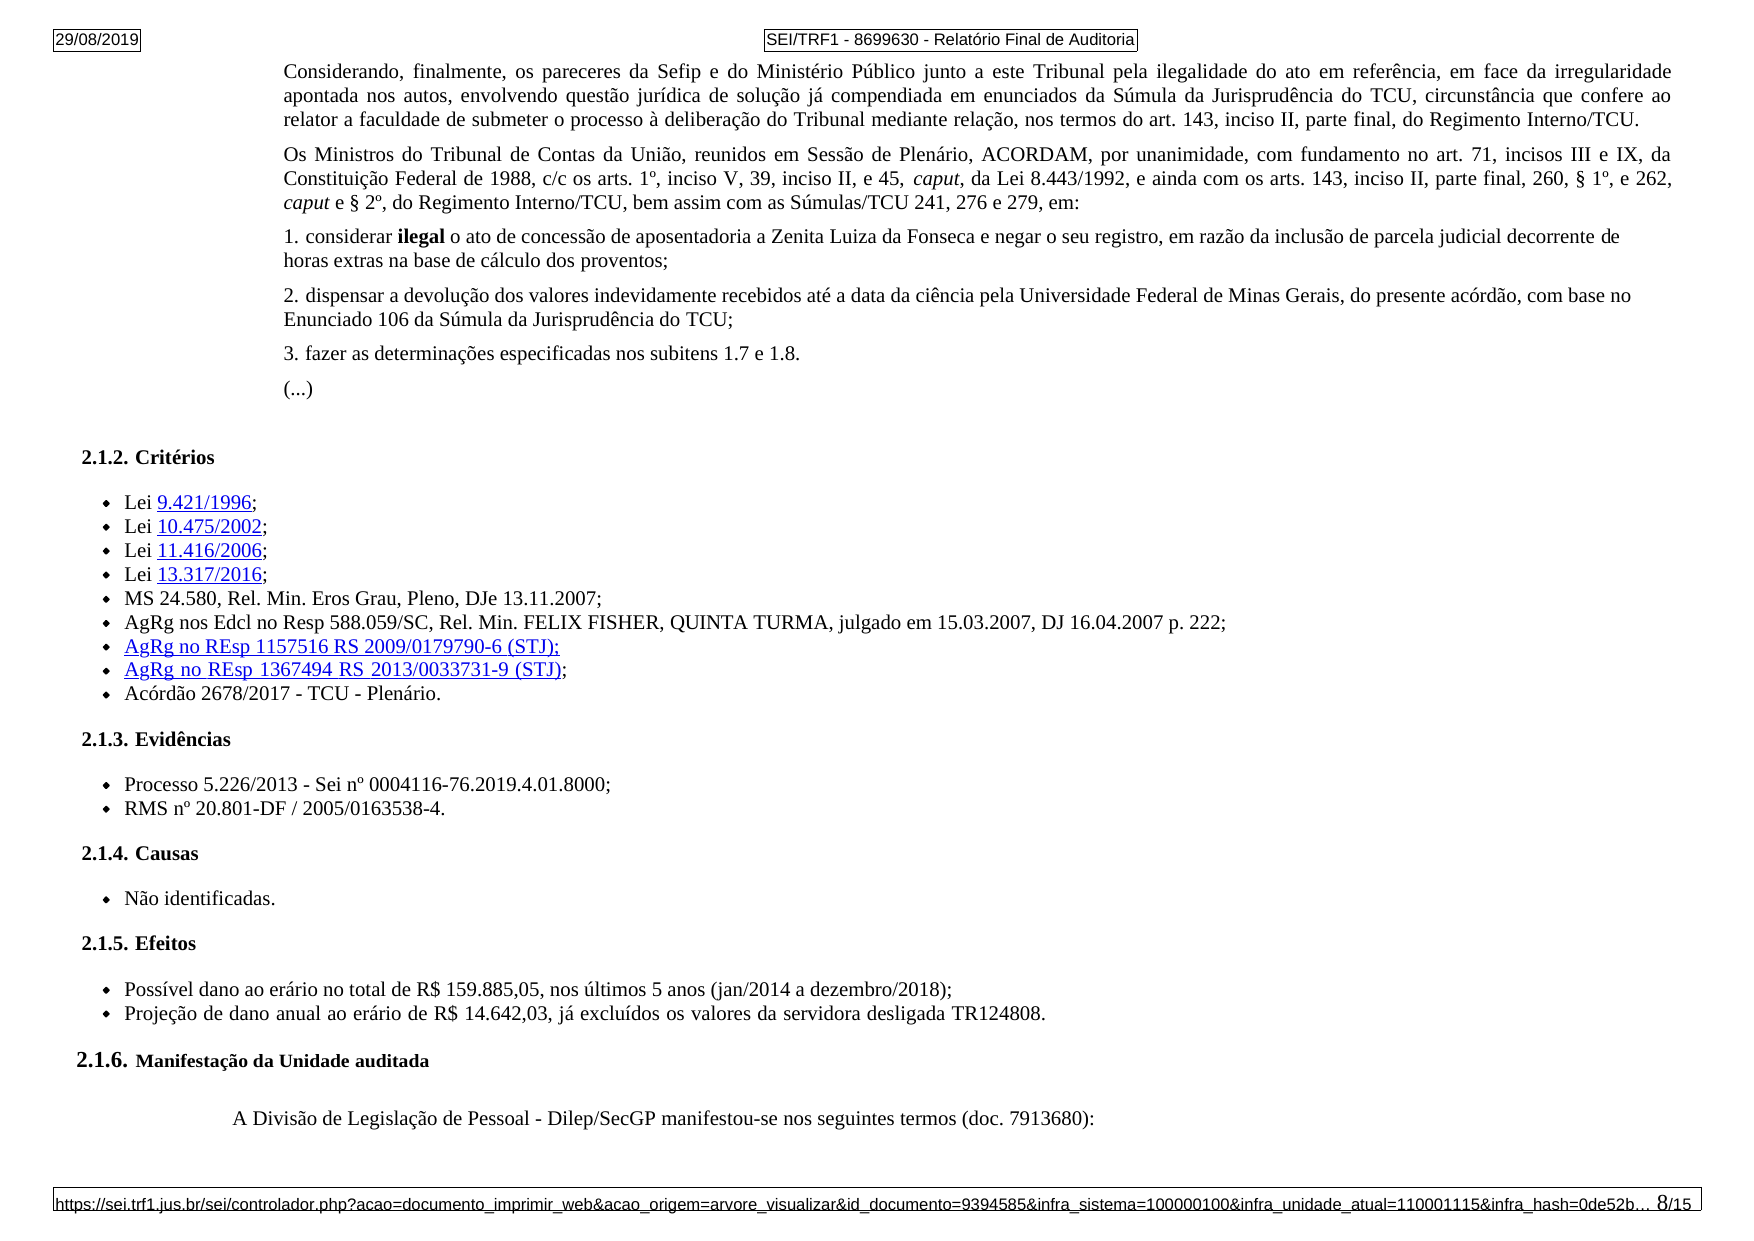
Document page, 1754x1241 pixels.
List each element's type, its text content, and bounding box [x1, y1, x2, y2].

text Acórdão 2678/2017 - TCU - Plenário. [124, 682, 1708, 706]
subtitle Evidências [81, 727, 1708, 751]
subtitle Critérios [81, 444, 1708, 469]
subtitle Efeitos [81, 931, 1708, 955]
text Processo 5.226/2013 - Sei nº 0004116-76.2019.4.01.8000; RMS nº 20.801-DF / 2005/0163538-4. [124, 772, 653, 820]
list fazer as determinações especificadas nos subitens 1.7 e 1.8. (...) [283, 341, 810, 400]
subtitle Causas [81, 841, 1708, 865]
text Possível dano ao erário no total de R$ 159.885,05, nos últimos 5 anos (jan/2014 a dezembro/2018); Projeção de dano anual ao erário de R$ 14.642,03, já excluídos os valores da servidora desligada TR124808. [124, 977, 1048, 1025]
list considerar ilegal o ato de concessão de aposentadoria a Zenita Luiza da Fonseca e negar o seu registro, em razão da inclusão de parcela judicial decorrente de horas extras na base de cálculo dos proventos; [283, 224, 1674, 272]
text Não identificadas. [124, 886, 1708, 910]
list Manifestação da Unidade auditada [76, 1046, 1708, 1073]
text AgRg no REsp 1367494 RS 2013/0033731-9 (STJ); [124, 658, 1708, 682]
text Considerando, finalmente, os pareceres da Sefip e do Ministério Público junto a este Tribunal pela ilegalidade do ato em referência, em face da irregularidade apontada nos autos, envolvendo questão jurídica de solução já compendiada em enunciados da Súmula da Jurisprudência do TCU, circunstância que confere ao relator a faculdade de submeter o processo à deliberação do Tribunal mediante relação, nos termos do art. 143, inciso II, parte final, do Regimento Interno/TCU. [283, 59, 1674, 131]
list dispensar a devolução dos valores indevidamente recebidos até a data da ciência pela Universidade Federal de Minas Gerais, do presente acórdão, com base no Enunciado 106 da Súmula da Jurisprudência do TCU; [283, 283, 1674, 331]
text A Divisão de Legislação de Pessoal - Dilep/SecGP manifestou-se nos seguintes termos (doc. 7913680): [232, 1106, 1708, 1130]
text AgRg nos Edcl no Resp 588.059/SC, Rel. Min. FELIX FISHER, QUINTA TURMA, julgado em 15.03.2007, DJ 16.04.2007 p. 222; AgRg no REsp 1157516 RS 2009/0179790-6 (STJ); [124, 610, 1273, 658]
text Os Ministros do Tribunal de Contas da União, reunidos em Sessão de Plenário, ACORDAM, por unanimidade, com fundamento no art. 71, incisos III e IX, da Constituição Federal de 1988, c/c os arts. 1º, inciso V, 39, inciso II, e 45, caput, da Lei 8.443/1992, e ainda com os arts. 143, inciso II, parte final, 260, § 1º, e 262, caput e § 2º, do Regimento Interno/TCU, bem assim com as Súmulas/TCU 241, 276 e 279, em: [283, 141, 1674, 214]
text MS 24.580, Rel. Min. Eros Grau, Pleno, DJe 13.11.2007; [124, 586, 1708, 610]
text Lei 9.421/1996; Lei 10.475/2002; Lei 11.416/2006; Lei 13.317/2016; [124, 490, 283, 586]
